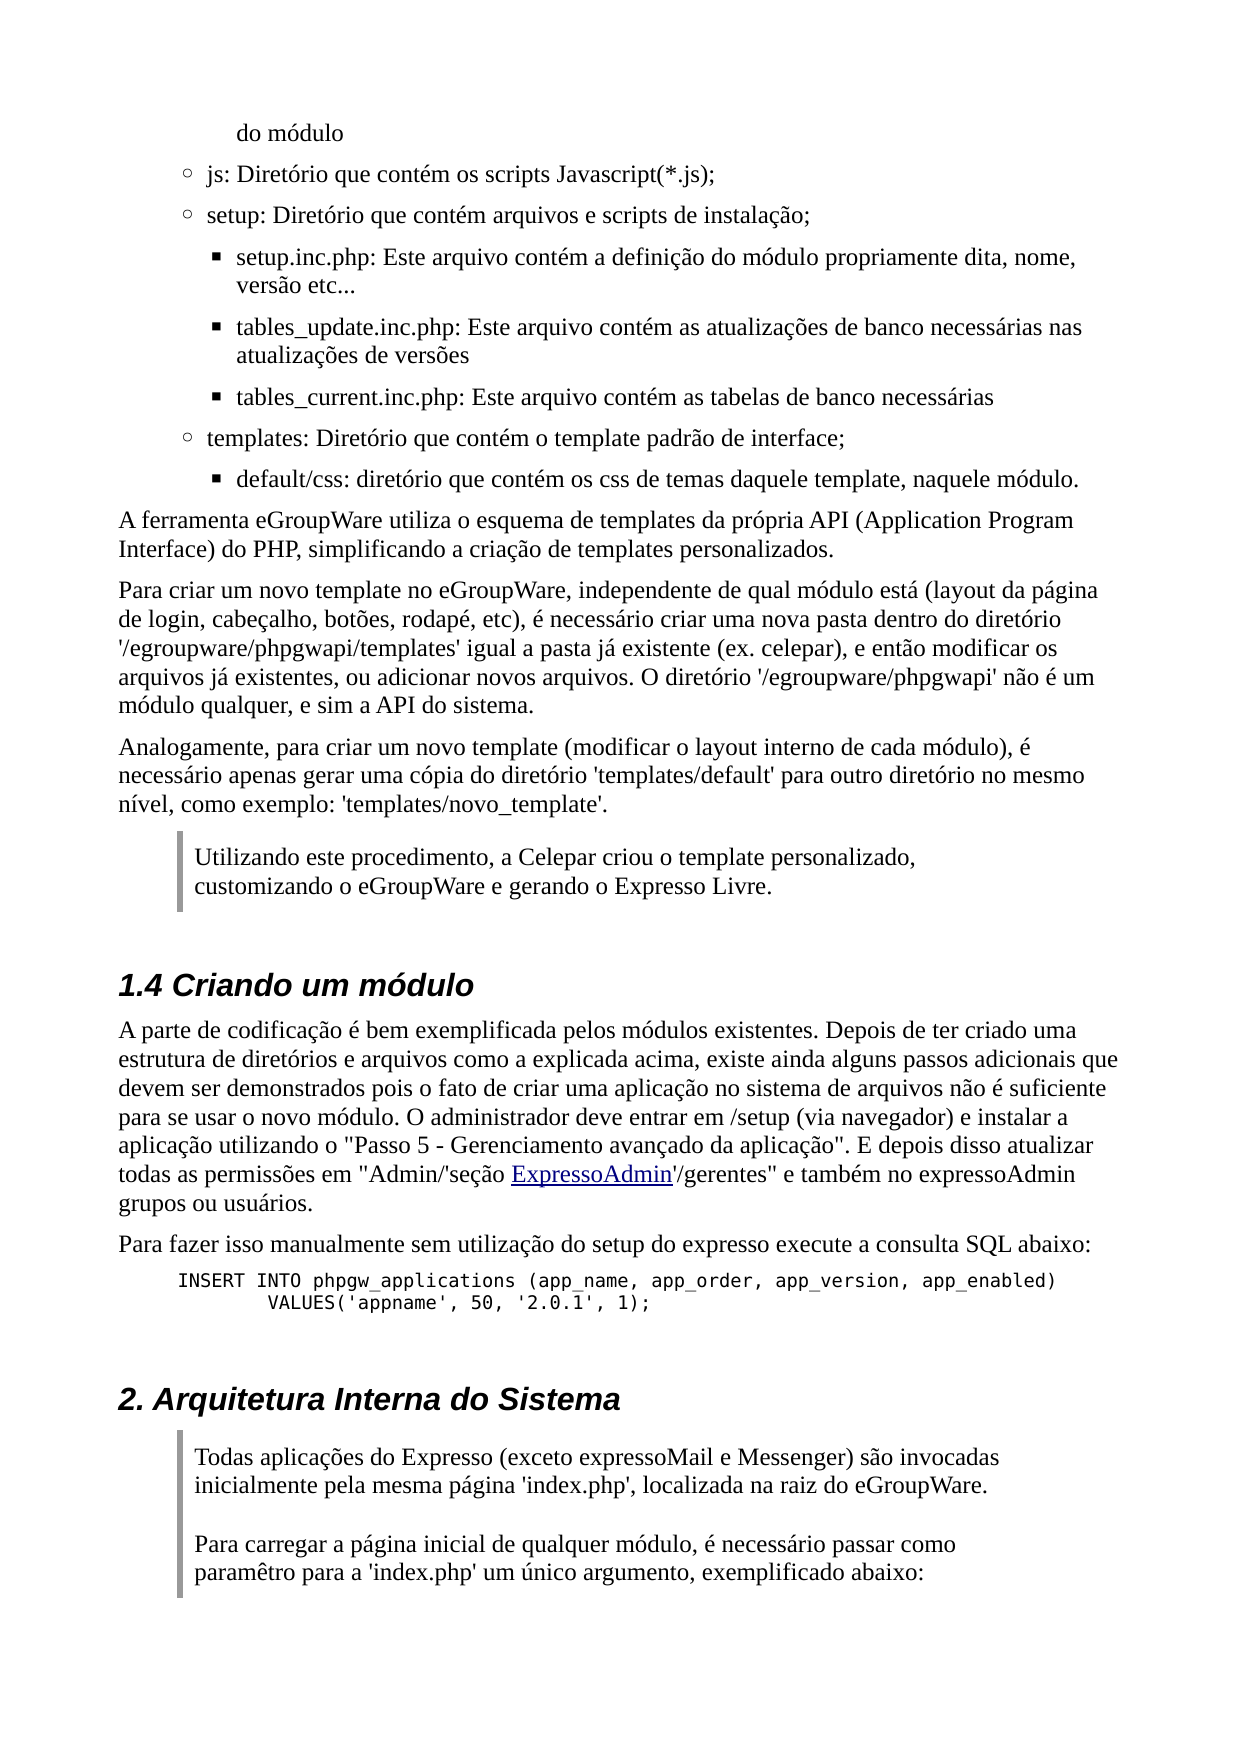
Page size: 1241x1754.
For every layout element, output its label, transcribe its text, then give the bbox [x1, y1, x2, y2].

text Analogamente, para criar um novo template (modificar o layout interno de cada módulo), é necessário apenas gerar uma cópia do diretório 'templates/default' para outro diretório no mesmo nível, como exemplo: 'templates/novo_template'. [118, 732, 1122, 818]
text Para criar um novo template no eGroupWare, independente de qual módulo está (layout da página de login, cabeçalho, botões, rodapé, etc), é necessário criar uma nova pasta dentro do diretório '/egroupware/phpgwapi/templates' igual a pasta já existente (ex. celepar), e então modificar os arquivos já existentes, ou adicionar novos arquivos. O diretório '/egroupware/phpgwapi' não é um módulo qualquer, e sim a API do sistema. [118, 576, 1122, 719]
list tables_current.inc.php: Este arquivo contém as tabelas de banco necessárias [207, 382, 1122, 411]
list tables_update.inc.php: Este arquivo contém as atualizações de banco necessárias nas atualizações de versões [207, 312, 1122, 369]
list templates: Diretório que contém o template padrão de interface; [177, 423, 1122, 452]
text Todas aplicações do Expresso (exceto expressoMail e Messenger) são invocadas inicialmente pela mesma página 'index.php', localizada na raiz do eGroupWare. [183, 1430, 1063, 1499]
list default/css: diretório que contém os css de temas daquele template, naquele módulo. [207, 464, 1122, 493]
text Utilizando este procedimento, a Celepar criou o template personalizado, customizando o eGroupWare e gerando o Expresso Livre. [183, 831, 1063, 912]
subtitle 2. Arquitetura Interna do Sistema [118, 1381, 1122, 1417]
text A ferramenta eGroupWare utiliza o esquema de templates da própria API (Application Program Interface) do PHP, simplificando a criação de templates personalizados. [118, 506, 1122, 563]
text Para carregar a página inicial de qualquer módulo, é necessário passar como paramêtro para a 'index.php' um único argumento, exemplificado abaixo: [183, 1517, 1063, 1598]
list setup.inc.php: Este arquivo contém a definição do módulo propriamente dita, nome, versão etc... [207, 242, 1122, 299]
list js: Diretório que contém os scripts Javascript(*.js); [177, 159, 1122, 188]
list setup: Diretório que contém arquivos e scripts de instalação; [177, 201, 1122, 229]
text A parte de codificação é bem exemplificada pelos módulos existentes. Depois de ter criado uma estrutura de diretórios e arquivos como a explicada acima, existe ainda alguns passos adicionais que devem ser demonstrados pois o fato de criar uma aplicação no sistema de arquivos não é suficiente para se usar o novo módulo. O administrador deve entrar em /setup (via navegador) e instalar a aplicação utilizando o "Passo 5 - Gerenciamento avançado da aplicação". E depois disso atualizar todas as permissões em "Admin/'seção ExpressoAdmin'/gerentes" e também no expressoAdmin grupos ou usuários. [118, 1016, 1122, 1217]
text INSERT INTO phpgw_applications (app_name, app_order, app_version, app_enabled) VALUES('appname', 50, '2.0.1', 1); [177, 1271, 1063, 1314]
text Para fazer isso manualmente sem utilização do setup do expresso execute a consulta SQL abaixo: [118, 1229, 1122, 1258]
list do módulo [207, 118, 1122, 147]
subtitle 1.4 Criando um módulo [118, 966, 1122, 1003]
